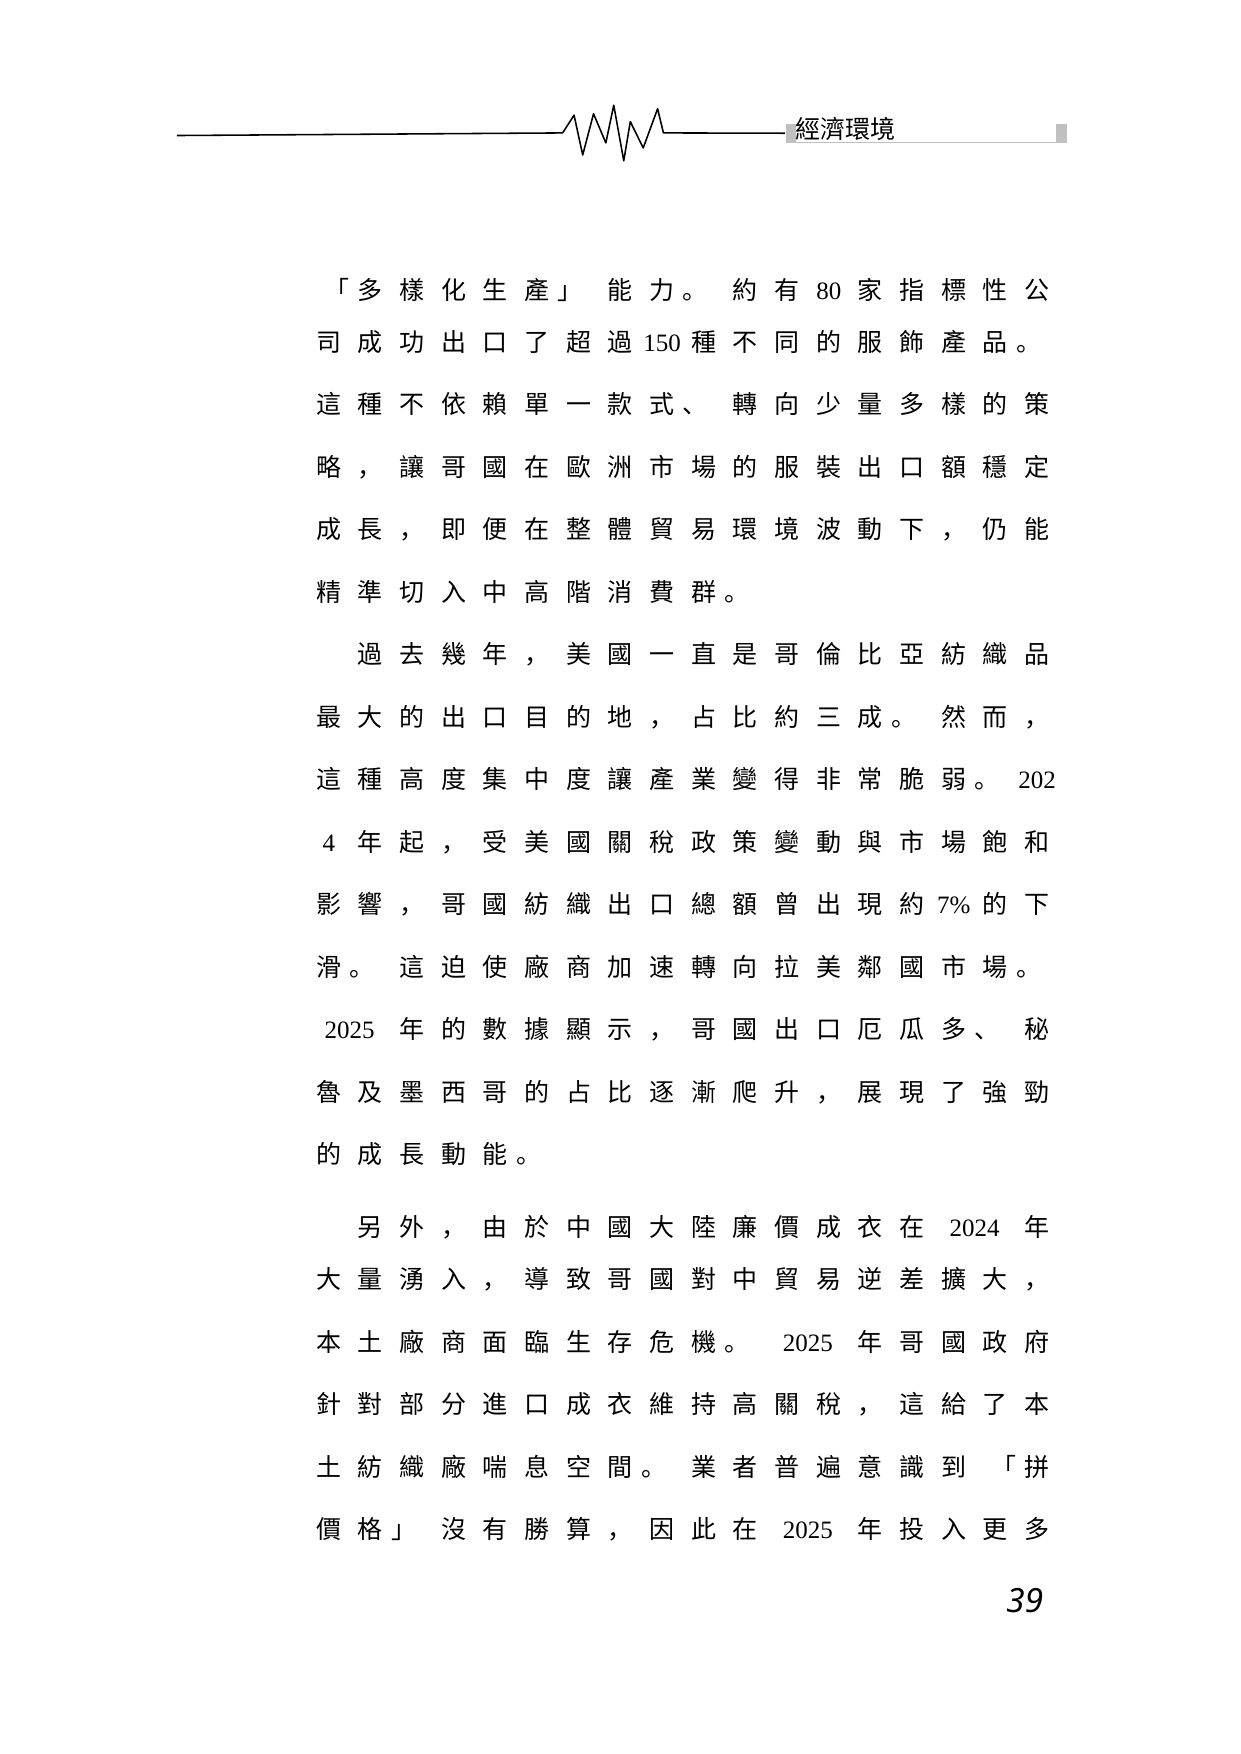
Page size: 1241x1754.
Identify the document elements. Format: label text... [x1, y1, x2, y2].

text 過去幾年，美國一直是哥倫比亞紡織品最大的出口目的地，占比約三成。然而，這種高度集中度讓產業變得非常脆弱。2024年起，受美國關稅政策變動與市場飽和影響，哥國紡織出口總額曾出現約7%的下滑。這迫使廠商加速轉向拉美鄰國市場。2025年的數據顯示，哥國出口厄瓜多、秘魯及墨西哥的占比逐漸爬升，展現了強勁的成長動能。 [281, 611, 1058, 1174]
text 「多樣化生產」能力。約有80家指標性公司成功出口了超過150種不同的服飾產品。這種不依賴單一款式、轉向少量多樣的策略，讓哥國在歐洲市場的服裝出口額穩定成長，即便在整體貿易環境波動下，仍能精準切入中高階消費群。 [281, 236, 1058, 611]
text 另外，由於中國大陸廉價成衣在2024年大量湧入，導致哥國對中貿易逆差擴大，本土廠商面臨生存危機。2025年哥國政府針對部分進口成衣維持高關稅，這給了本土紡織廠喘息空間。業者普遍意識到「拼價格」沒有勝算，因此在2025年投入更多 [281, 1174, 1058, 1549]
